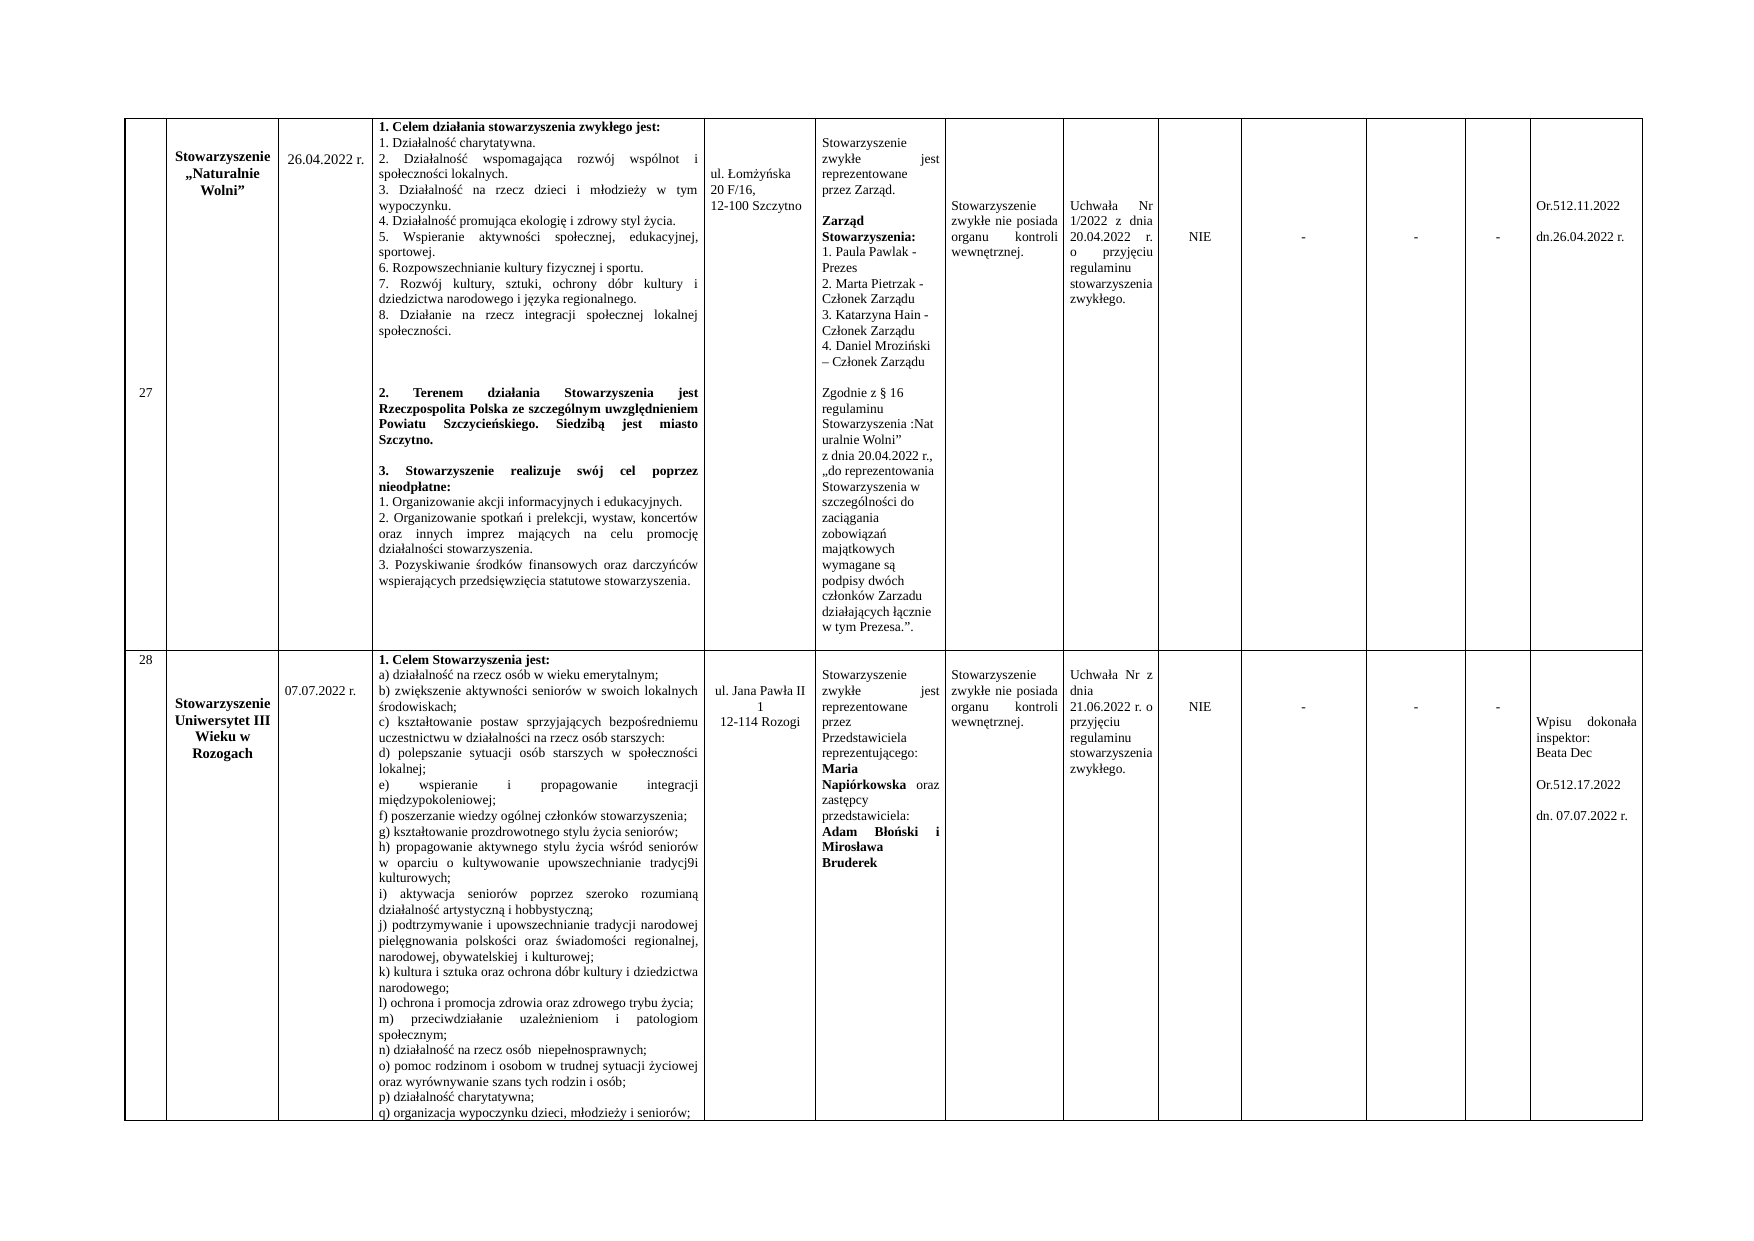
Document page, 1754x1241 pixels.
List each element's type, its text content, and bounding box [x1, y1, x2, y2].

table_cell 1. Celem działania stowarzyszenia zwykłego jest: 1. Działalność charytatywna. 2. Działalność wspomagająca rozwój wspólnot i społeczności lokalnych. 3. Działalność na rzecz dzieci i młodzieży w tym wypoczynku. 4. Działalność promująca ekologię i zdrowy styl życia. 5. Wspieranie aktywności społecznej, edukacyjnej, sportowej. 6. Rozpowszechnianie kultury fizycznej i sportu. 7. Rozwój kultury, sztuki, ochrony dóbr kultury i dziedzictwa narodowego i języka regionalnego. 8. Działanie na rzecz integracji społecznej lokalnej społeczności. 2. Terenem działania Stowarzyszenia jest Rzeczpospolita Polska ze szczególnym uwzględnieniem Powiatu Szczycieńskiego. Siedzibą jest miasto Szczytno. 3. Stowarzyszenie realizuje swój cel poprzez nieodpłatne: 1. Organizowanie akcji informacyjnych i edukacyjnych. 2. Organizowanie spotkań i prelekcji, wystaw, koncertów oraz innych imprez mających na celu promocję działalności stowarzyszenia. 3. Pozyskiwanie środków finansowych oraz darczyńców wspierających przedsięwzięcia statutowe stowarzyszenia. [373, 119, 704, 650]
table_cell - [1367, 119, 1465, 650]
table_cell ul. Jana Pawła II 1 12-114 Rozogi [705, 651, 815, 1120]
table_cell Stowarzyszenie zwykłe jest reprezentowane przez Przedstawiciela reprezentującego: Maria Napiórkowska oraz zastępcy przedstawiciela: Adam Błoński i Mirosława Bruderek [816, 651, 945, 1120]
table_cell 28 [126, 651, 166, 1120]
table_cell 26.04.2022 r. [279, 119, 372, 650]
table_cell Wpisu dokonała inspektor: Beata Dec Or.512.17.2022 dn. 07.07.2022 r. [1531, 651, 1642, 1120]
table_cell Uchwała Nr z dnia 21.06.2022 r. o przyjęciu regulaminu stowarzyszenia zwykłego. [1064, 651, 1158, 1120]
table_cell ul. Łomżyńska 20 F/16, 12-100 Szczytno [705, 119, 815, 650]
table_cell 07.07.2022 r. [279, 651, 372, 1120]
table_cell - [1466, 119, 1530, 650]
table_cell NIE [1159, 651, 1241, 1120]
table_cell 27 [126, 119, 166, 650]
table_cell Stowarzyszenie „Naturalnie Wolni” [167, 119, 278, 650]
table_cell Stowarzyszenie zwykłe nie posiada organu kontroli wewnętrznej. [946, 651, 1063, 1120]
table_cell - [1367, 651, 1465, 1120]
table_cell NIE [1159, 119, 1241, 650]
table_cell Stowarzyszenie Uniwersytet III Wieku w Rozogach [167, 651, 278, 1120]
table_cell - [1466, 651, 1530, 1120]
table_cell Uchwała Nr 1/2022 z dnia 20.04.2022 r. o przyjęciu regulaminu stowarzyszenia zwykłego. [1064, 119, 1158, 650]
table_cell - [1242, 119, 1366, 650]
table_cell Stowarzyszenie zwykłe nie posiada organu kontroli wewnętrznej. [946, 119, 1063, 650]
table_cell - [1242, 651, 1366, 1120]
table_cell 1. Celem Stowarzyszenia jest: a) działalność na rzecz osób w wieku emerytalnym; b) zwiększenie aktywności seniorów w swoich lokalnych środowiskach; c) kształtowanie postaw sprzyjających bezpośredniemu uczestnictwu w działalności na rzecz osób starszych: d) polepszanie sytuacji osób starszych w społeczności lokalnej; e) wspieranie i propagowanie integracji międzypokoleniowej; f) poszerzanie wiedzy ogólnej członków stowarzyszenia; g) kształtowanie prozdrowotnego stylu życia seniorów; h) propagowanie aktywnego stylu życia wśród seniorów w oparciu o kultywowanie upowszechnianie tradycj9i kulturowych; i) aktywacja seniorów poprzez szeroko rozumianą działalność artystyczną i hobbystyczną; j) podtrzymywanie i upowszechnianie tradycji narodowej pielęgnowania polskości oraz świadomości regionalnej, narodowej, obywatelskiej i kulturowej; k) kultura i sztuka oraz ochrona dóbr kultury i dziedzictwa narodowego; l) ochrona i promocja zdrowia oraz zdrowego trybu życia; m) przeciwdziałanie uzależnieniom i patologiom społecznym; n) działalność na rzecz osób niepełnosprawnych; o) pomoc rodzinom i osobom w trudnej sytuacji życiowej oraz wyrównywanie szans tych rodzin i osób; p) działalność charytatywna; q) organizacja wypoczynku dzieci, młodzieży i seniorów; [373, 651, 704, 1120]
table_cell Or.512.11.2022 dn.26.04.2022 r. [1531, 119, 1642, 650]
table_cell Stowarzyszenie zwykłe jest reprezentowane przez Zarząd. Zarząd Stowarzyszenia: 1. Paula Pawlak - Prezes 2. Marta Pietrzak - Członek Zarządu 3. Katarzyna Hain - Członek Zarządu 4. Daniel Mroziński – Członek Zarządu Zgodnie z § 16 regulaminu Stowarzyszenia :Naturalnie Wolni” z dnia 20.04.2022 r., „do reprezentowania Stowarzyszenia w szczególności do zaciągania zobowiązań majątkowych wymagane są podpisy dwóch członków Zarzadu działających łącznie w tym Prezesa.”. [816, 119, 945, 650]
